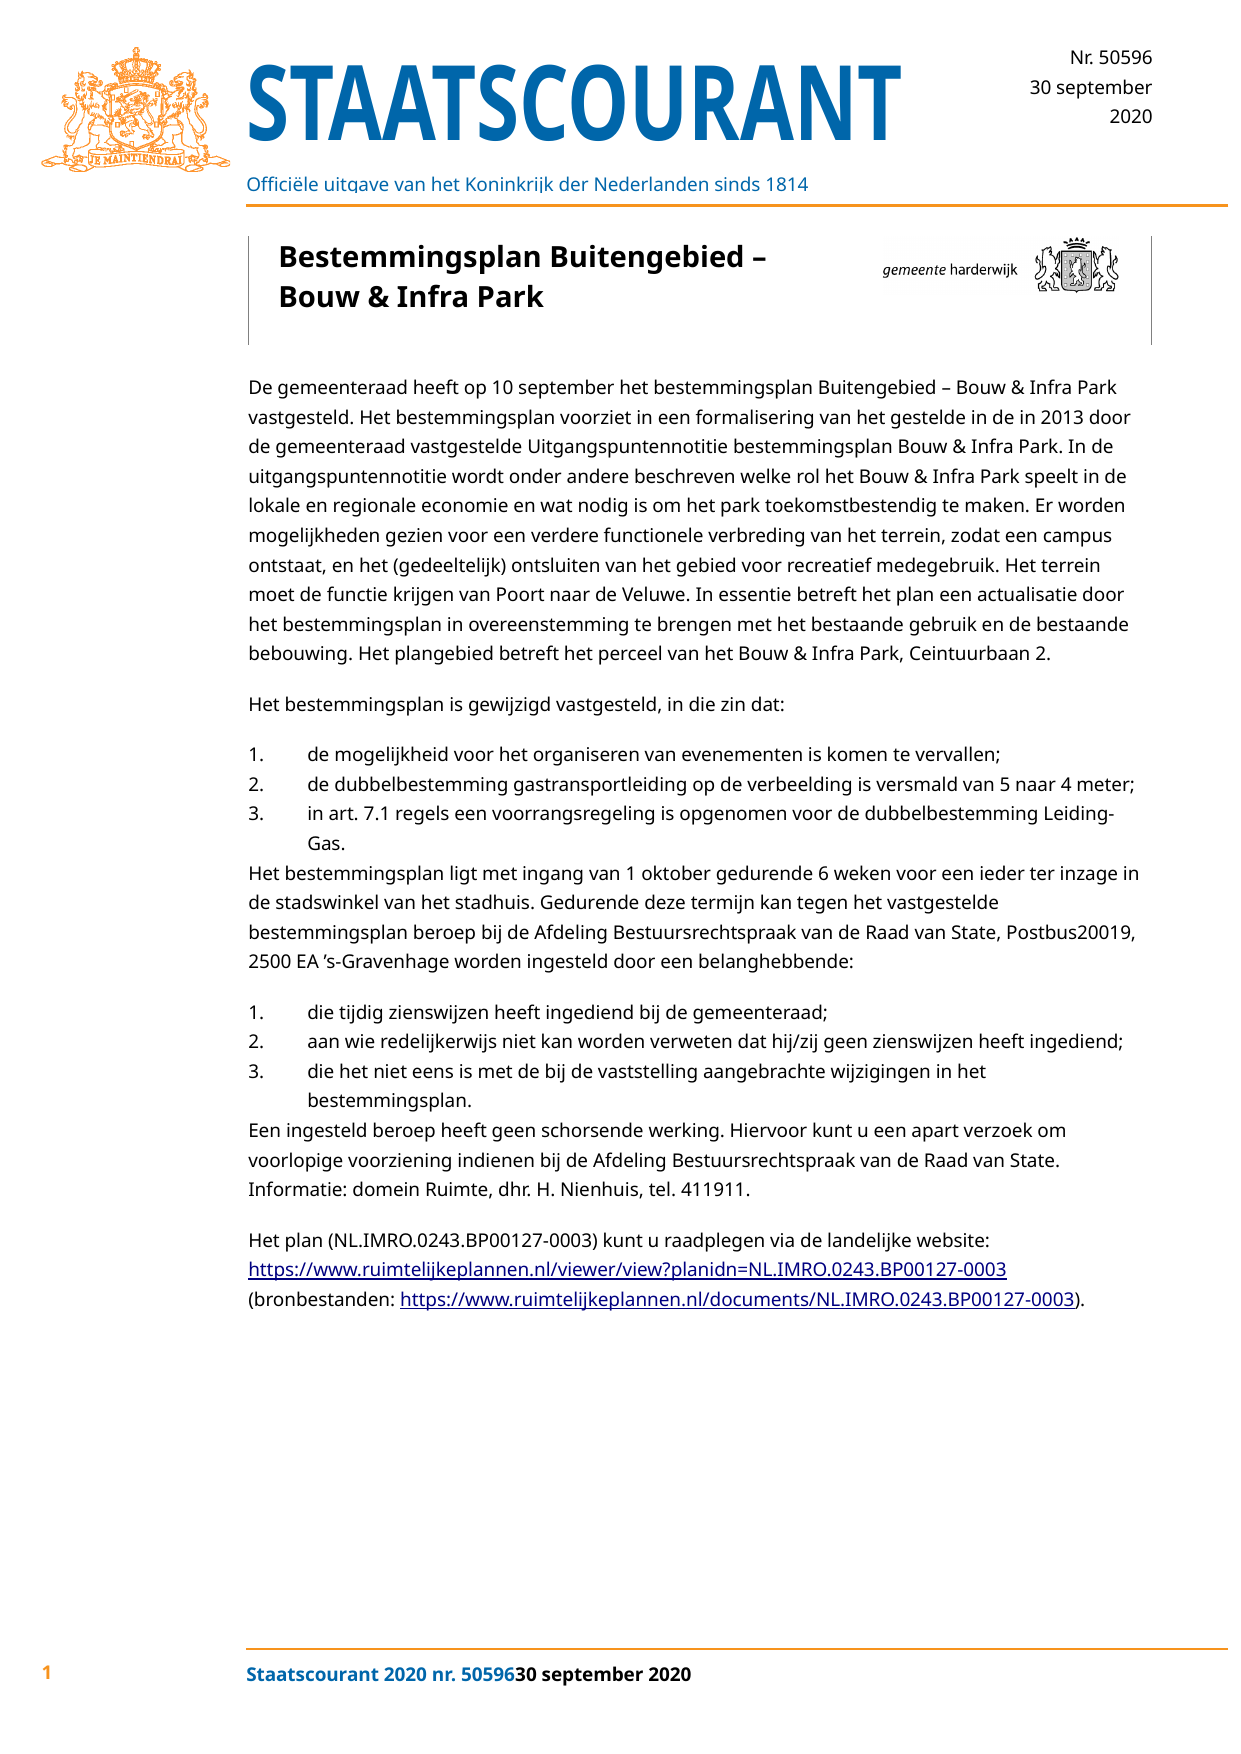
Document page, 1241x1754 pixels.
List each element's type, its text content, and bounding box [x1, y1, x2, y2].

text Het bestemmingsplan is gewijzigd vastgesteld, in die zin dat: [248, 691, 1152, 717]
table_header [850, 236, 1151, 345]
list aan wie redelijkerwijs niet kan worden verweten dat hij/zij geen zienswijzen heeft ingediend; [248, 1028, 1152, 1054]
list in art. 7.1 regels een voorrangsregeling is opgenomen voor de dubbelbestemming Leiding-Gas. [248, 801, 1152, 856]
text Het bestemmingsplan ligt met ingang van 1 oktober gedurende 6 weken voor een ieder ter inzage in de stadswinkel van het stadhuis. Gedurende deze termijn kan tegen het vastgestelde bestemmingsplan beroep bij de Afdeling Bestuursrechtspraak van de Raad van State, Postbus20019, 2500 EA ’s-Gravenhage worden ingesteld door een belanghebbende: [248, 860, 1152, 974]
list de mogelijkheid voor het organiseren van evenementen is komen te vervallen; [248, 741, 1152, 767]
table_header Bestemmingsplan Buitengebied – Bouw & Infra Park [249, 236, 850, 345]
list de dubbelbestemming gastransportleiding op de verbeelding is versmald van 5 naar 4 meter; [248, 771, 1152, 797]
list die het niet eens is met de bij de vaststelling aangebrachte wijzigingen in het bestemmingsplan. [248, 1058, 1152, 1113]
text Een ingesteld beroep heeft geen schorsende werking. Hiervoor kunt u een apart verzoek om voorlopige voorziening indienen bij de Afdeling Bestuursrechtspraak van de Raad van State. Informatie: domein Ruimte, dhr. H. Nienhuis, tel. 411911. [248, 1117, 1152, 1202]
picture [882, 236, 1119, 295]
text De gemeenteraad heeft op 10 september het bestemmingsplan Buitengebied – Bouw & Infra Park vastgesteld. Het bestemmingsplan voorziet in een formalisering van het gestelde in de in 2013 door de gemeenteraad vastgestelde Uitgangspuntennotitie bestemmingsplan Bouw & Infra Park. In de uitgangspuntennotitie wordt onder andere beschreven welke rol het Bouw & Infra Park speelt in de lokale en regionale economie en wat nodig is om het park toekomstbestendig te maken. Er worden mogelijkheden gezien voor een verdere functionele verbreding van het terrein, zodat een campus ontstaat, en het (gedeeltelijk) ontsluiten van het gebied voor recreatief medegebruik. Het terrein moet de functie krijgen van Poort naar de Veluwe. In essentie betreft het plan een actualisatie door het bestemmingsplan in overeenstemming te brengen met het bestaande gebruik en de bestaande bebouwing. Het plangebied betreft het perceel van het Bouw & Infra Park, Ceintuurbaan 2. [248, 374, 1152, 666]
list die tijdig zienswijzen heeft ingediend bij de gemeenteraad; [248, 999, 1152, 1024]
picture [41, 47, 231, 172]
text Het plan (NL.IMRO.0243.BP00127-0003) kunt u raadplegen via de landelijke website: https://www.ruimtelijkeplannen.nl/viewer/view?planidn=NL.IMRO.0243.BP00127-0003 (bronbestanden: https://www.ruimtelijkeplannen.nl/documents/NL.IMRO.0243.BP00127-0003). [248, 1227, 1152, 1312]
